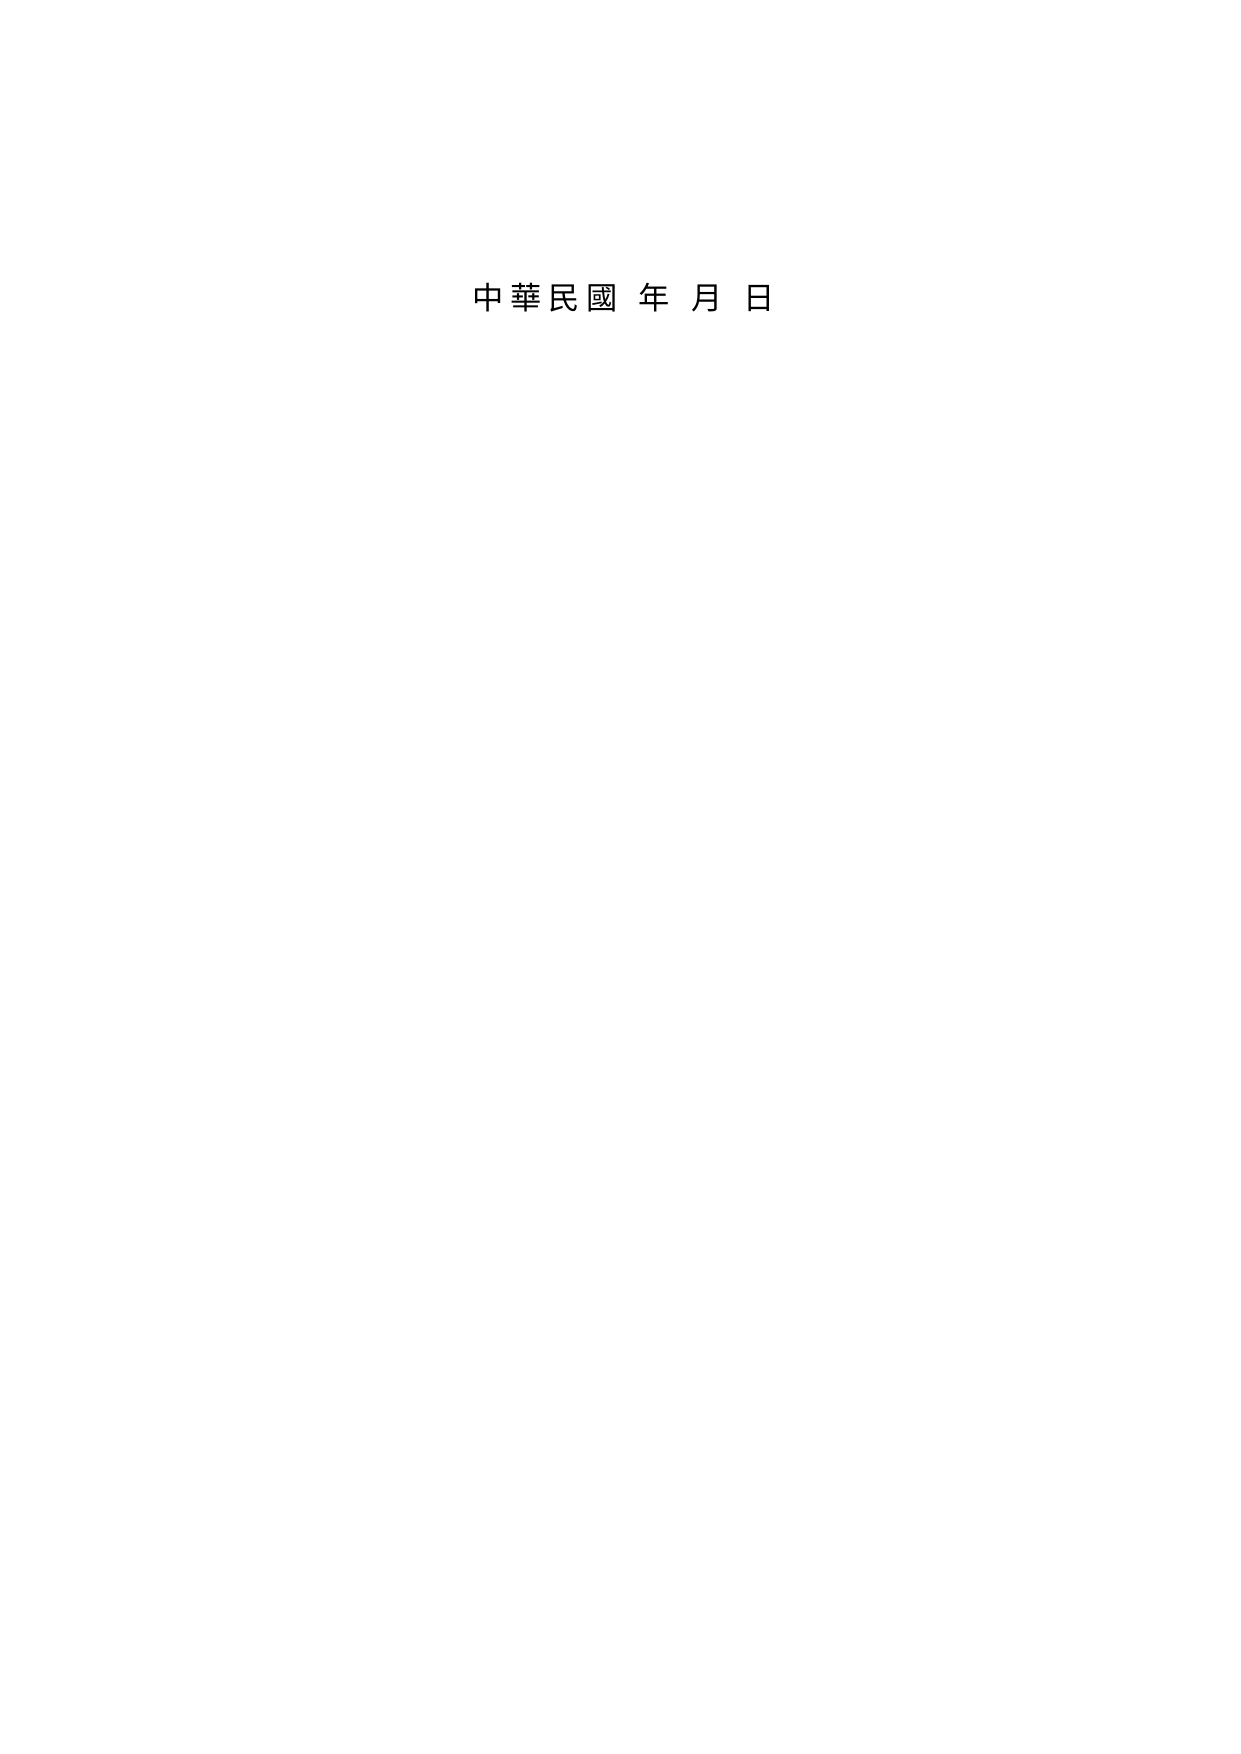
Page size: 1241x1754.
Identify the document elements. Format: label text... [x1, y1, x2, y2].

text 中 華 民 國 年 月 日 [162, 258, 1084, 333]
